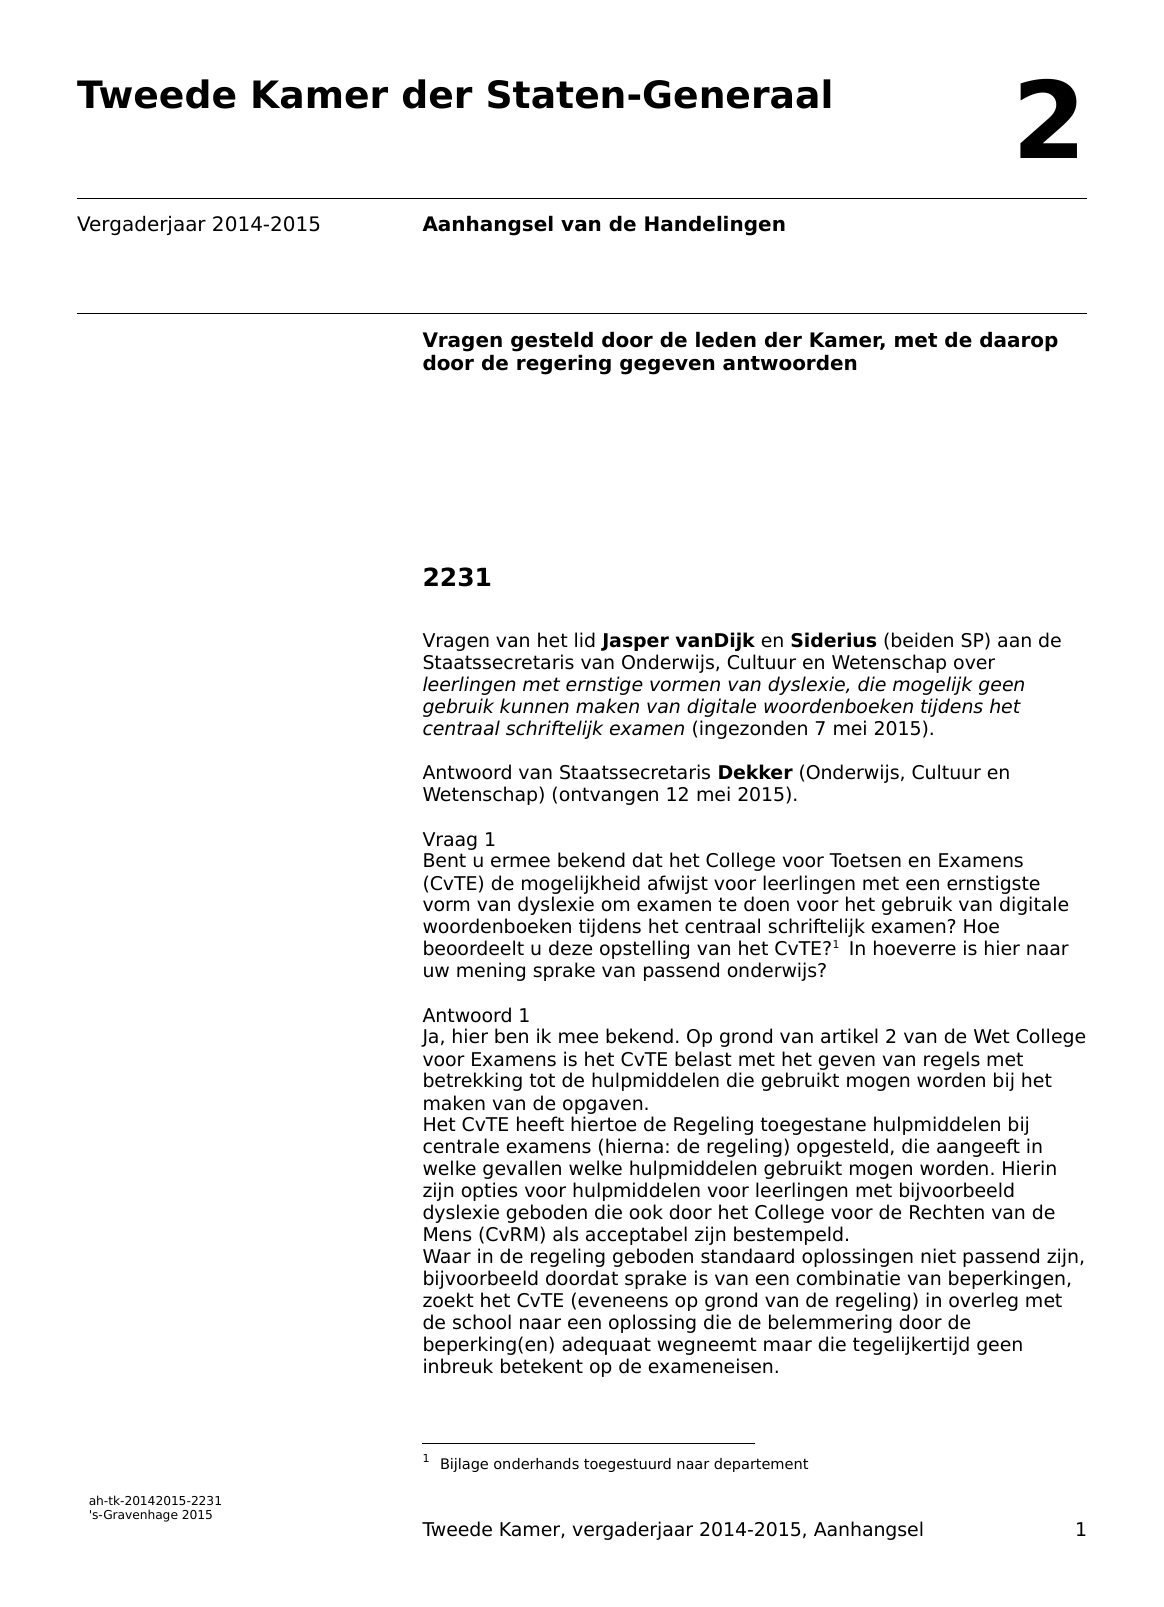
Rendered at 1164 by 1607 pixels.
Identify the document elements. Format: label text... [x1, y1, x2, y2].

text ah-tk-20142015-2231 [88, 1494, 323, 1508]
text Bijlage onderhands toegestuurd naar departement [422, 1452, 1087, 1474]
table_cell Aanhangsel van de Handelingen [422, 199, 1087, 313]
text Antwoord 1 [422, 1004, 1087, 1026]
text Het CvTE heeft hiertoe de Regeling toegestane hulpmiddelen bij centrale examens (hierna: de regeling) opgesteld, die aangeeft in welke gevallen welke hulpmiddelen gebruikt mogen worden. Hierin zijn opties voor hulpmiddelen voor leerlingen met bijvoorbeeld dyslexie geboden die ook door het College voor de Rechten van de Mens (CvRM) als acceptabel zijn bestempeld. [422, 1114, 1087, 1246]
table_header Tweede Kamer der Staten-Generaal [77, 59, 886, 198]
text Waar in de regeling geboden standaard oplossingen niet passend zijn, bijvoorbeeld doordat sprake is van een combinatie van beperkingen, zoekt het CvTE (eveneens op grond van de regeling) in overleg met de school naar een oplossing die de belemmering door de beperking(en) adequaat wegneemt maar die tegelijkertijd geen inbreuk betekent op de exameneisen. [422, 1246, 1087, 1378]
text Antwoord van Staatssecretaris Dekker (Onderwijs, Cultuur en Wetenschap) (ontvangen 12 mei 2015). [422, 762, 1087, 806]
text 's-Gravenhage 2015 [88, 1508, 323, 1522]
table_cell [77, 314, 422, 375]
text Bent u ermee bekend dat het College voor Toetsen en Examens (CvTE) de mogelijkheid afwijst voor leerlingen met een ernstigste vorm van dyslexie om examen te doen voor het gebruik van digitale woordenboeken tijdens het centraal schriftelijk examen? Hoe beoordeelt u deze opstelling van het CvTE? In hoeverre is hier naar uw mening sprake van passend onderwijs? [422, 850, 1087, 982]
table_cell Vragen gesteld door de leden der Kamer, met de daarop door de regering gegeven antwoorden [422, 314, 1087, 375]
text Ja, hier ben ik mee bekend. Op grond van artikel 2 van de Wet College voor Examens is het CvTE belast met het geven van regels met betrekking tot de hulpmiddelen die gebruikt mogen worden bij het maken van de opgaven. [422, 1026, 1087, 1114]
table_header 2 [886, 59, 1087, 198]
table_cell Vergaderjaar 2014-2015 [77, 199, 422, 313]
text Vraag 1 [422, 828, 1087, 850]
text 2231 [422, 563, 1087, 592]
text Vragen van het lid Jasper vanDijk en Siderius (beiden SP) aan de Staatssecretaris van Onderwijs, Cultuur en Wetenschap over leerlingen met ernstige vormen van dyslexie, die mogelijk geen gebruik kunnen maken van digitale woordenboeken tijdens het centraal schriftelijk examen (ingezonden 7 mei 2015). [422, 630, 1087, 740]
